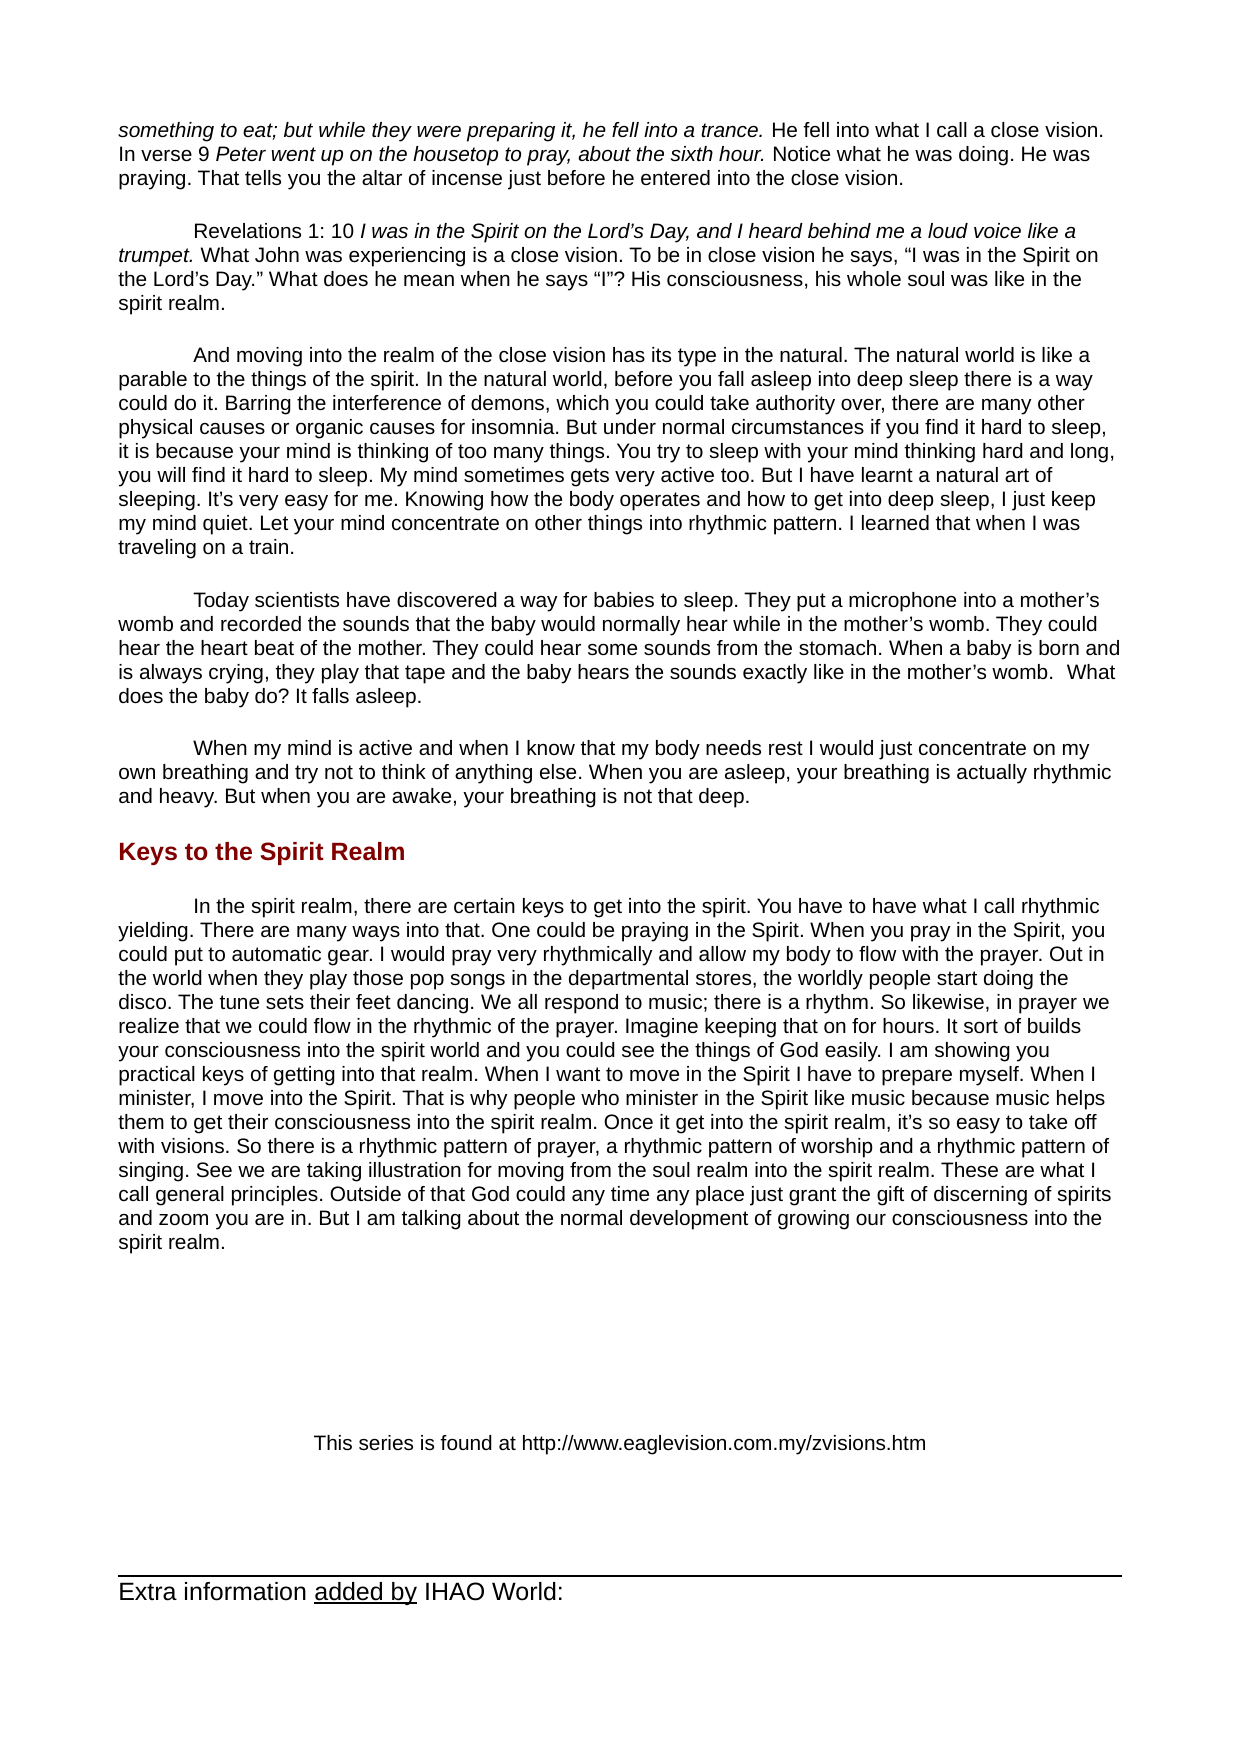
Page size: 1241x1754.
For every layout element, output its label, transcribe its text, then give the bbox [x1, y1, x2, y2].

text When my mind is active and when I know that my body needs rest I would just concentrate on my own breathing and try not to think of anything else. When you are asleep, your breathing is actually rhythmic and heavy. But when you are awake, your breathing is not that deep. [118, 736, 1122, 808]
text In the spirit realm, there are certain keys to get into the spirit. You have to have what I call rhythmic yielding. There are many ways into that. One could be praying in the Spirit. When you pray in the Spirit, you could put to automatic gear. I would pray very rhythmically and allow my body to flow with the prayer. Out in the world when they play those pop songs in the departmental stores, the worldly people start doing the disco. The tune sets their feet dancing. We all respond to music; there is a rhythm. So likewise, in prayer we realize that we could flow in the rhythmic of the prayer. Imagine keeping that on for hours. It sort of builds your consciousness into the spirit world and you could see the things of God easily. I am showing you practical keys of getting into that realm. When I want to move in the Spirit I have to prepare myself. When I minister, I move into the Spirit. That is why people who minister in the Spirit like music because music helps them to get their consciousness into the spirit realm. Once it get into the spirit realm, it’s so easy to take off with visions. So there is a rhythmic pattern of prayer, a rhythmic pattern of worship and a rhythmic pattern of singing. See we are taking illustration for moving from the soul realm into the spirit realm. These are what I call general principles. Outside of that God could any time any place just grant the gift of discerning of spirits and zoom you are in. But I am talking about the normal development of growing our consciousness into the spirit realm. [118, 894, 1122, 1254]
text And moving into the realm of the close vision has its type in the natural. The natural world is like a parable to the things of the spirit. In the natural world, before you fall asleep into deep sleep there is a way could do it. Barring the interference of demons, which you could take authority over, there are many other physical causes or organic causes for insomnia. But under normal circumstances if you find it hard to sleep, it is because your mind is thinking of too many things. You try to sleep with your mind thinking hard and long, you will find it hard to sleep. My mind sometimes gets very active too. But I have learnt a natural art of sleeping. It’s very easy for me. Knowing how the body operates and how to get into deep sleep, I just keep my mind quiet. Let your mind concentrate on other things into rhythmic pattern. I learned that when I was traveling on a train. [118, 343, 1122, 559]
text something to eat; but while they were preparing it, he fell into a trance. He fell into what I call a close vision. In verse 9 Peter went up on the housetop to pray, about the sixth hour. Notice what he was doing. He was praying. That tells you the altar of incense just before he entered into the close vision. [118, 118, 1122, 190]
text Revelations 1: 10 I was in the Spirit on the Lord’s Day, and I heard behind me a loud voice like a trumpet. What John was experiencing is a close vision. To be in close vision he says, “I was in the Spirit on the Lord’s Day.” What does he mean when he says “I”? His consciousness, his whole soul was like in the spirit realm. [118, 219, 1122, 314]
text Keys to the Spirit Realm [118, 837, 1122, 866]
text Extra information added by IHAO World: [118, 1577, 1122, 1606]
text Today scientists have discovered a way for babies to sleep. They put a microphone into a mother’s womb and recorded the sounds that the baby would normally hear while in the mother’s womb. They could hear the heart beat of the mother. They could hear some sounds from the stomach. When a baby is born and is always crying, they play that tape and the baby hears the sounds exactly like in the mother’s womb. What does the baby do? It falls asleep. [118, 588, 1122, 707]
text This series is found at http://www.eaglevision.com.my/zvisions.htm [118, 1431, 1122, 1455]
